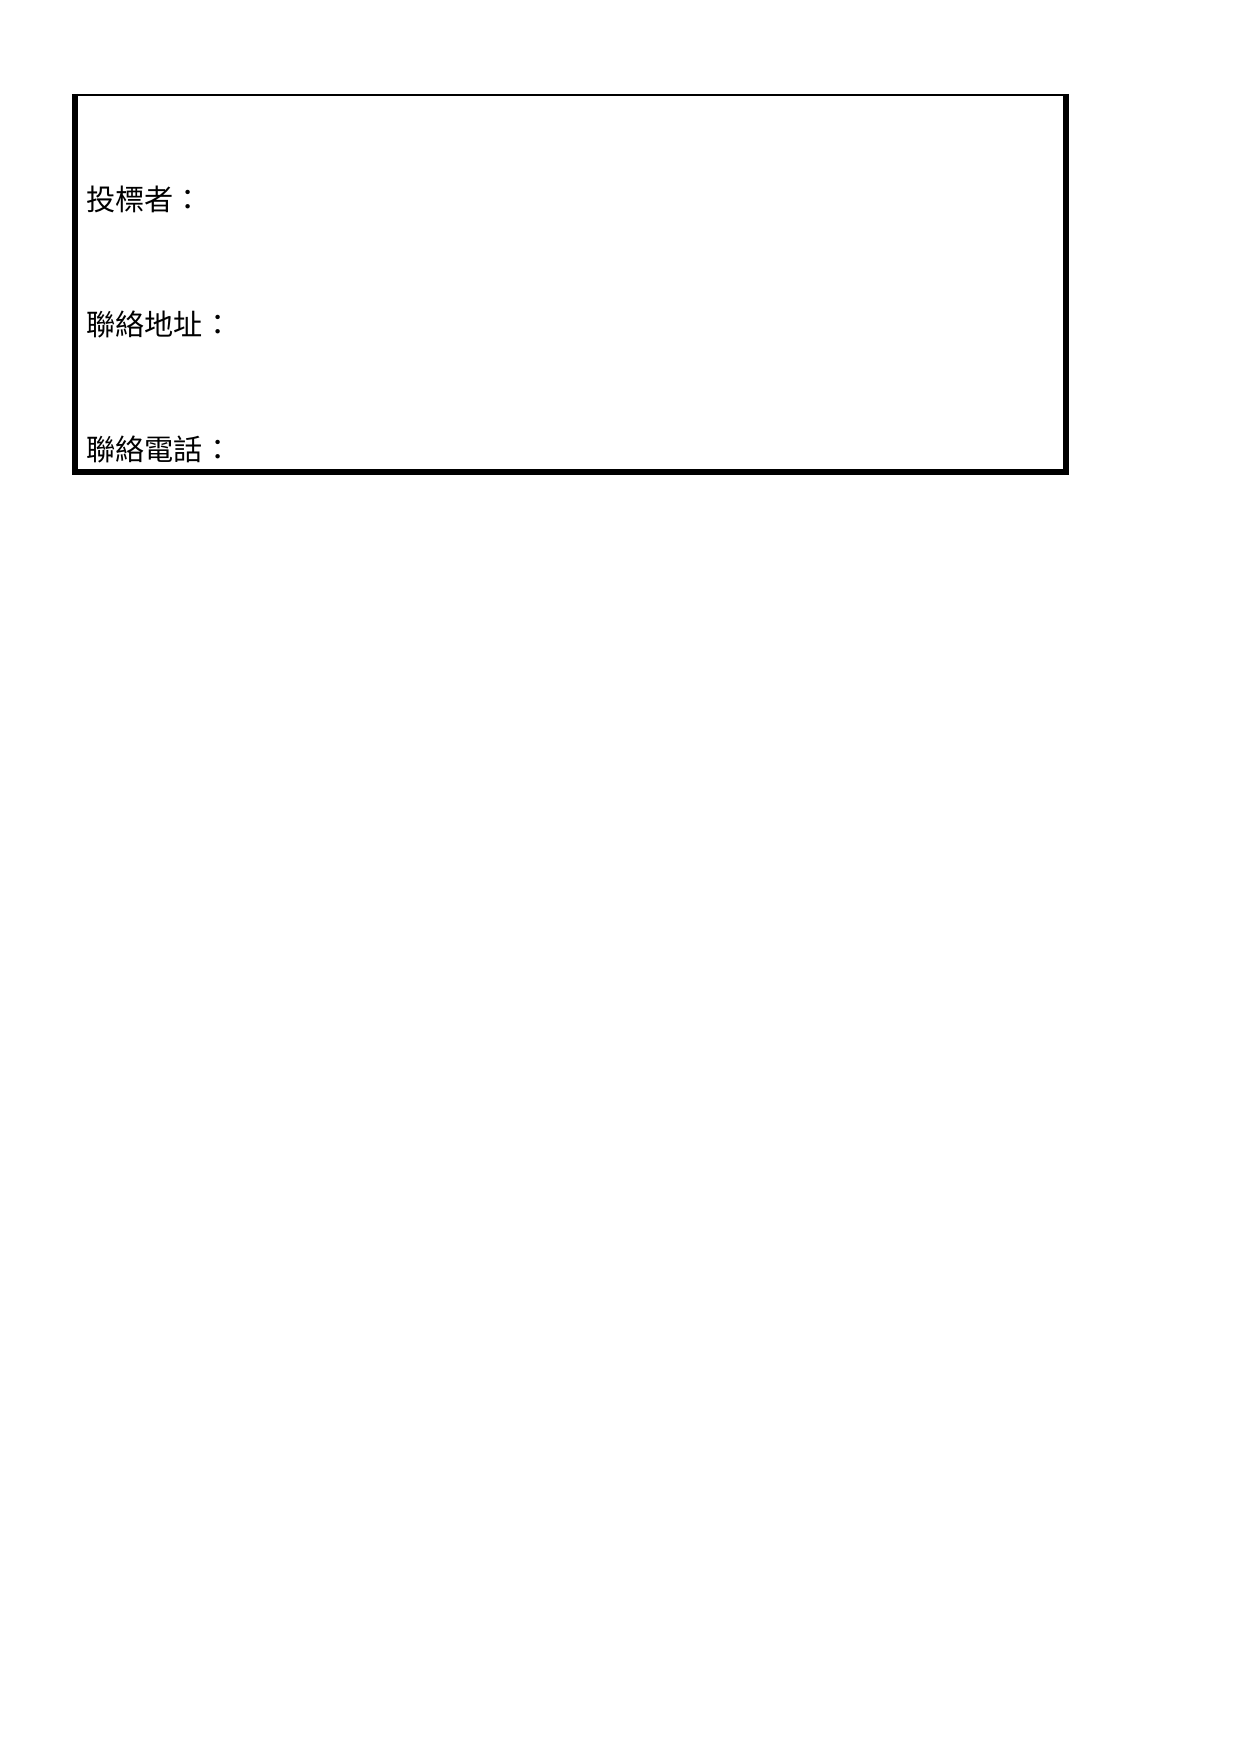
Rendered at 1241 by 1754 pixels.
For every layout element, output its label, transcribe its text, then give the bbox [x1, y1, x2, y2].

table_cell 投標者： 聯絡地址： 聯絡電話： [78, 96, 1063, 469]
